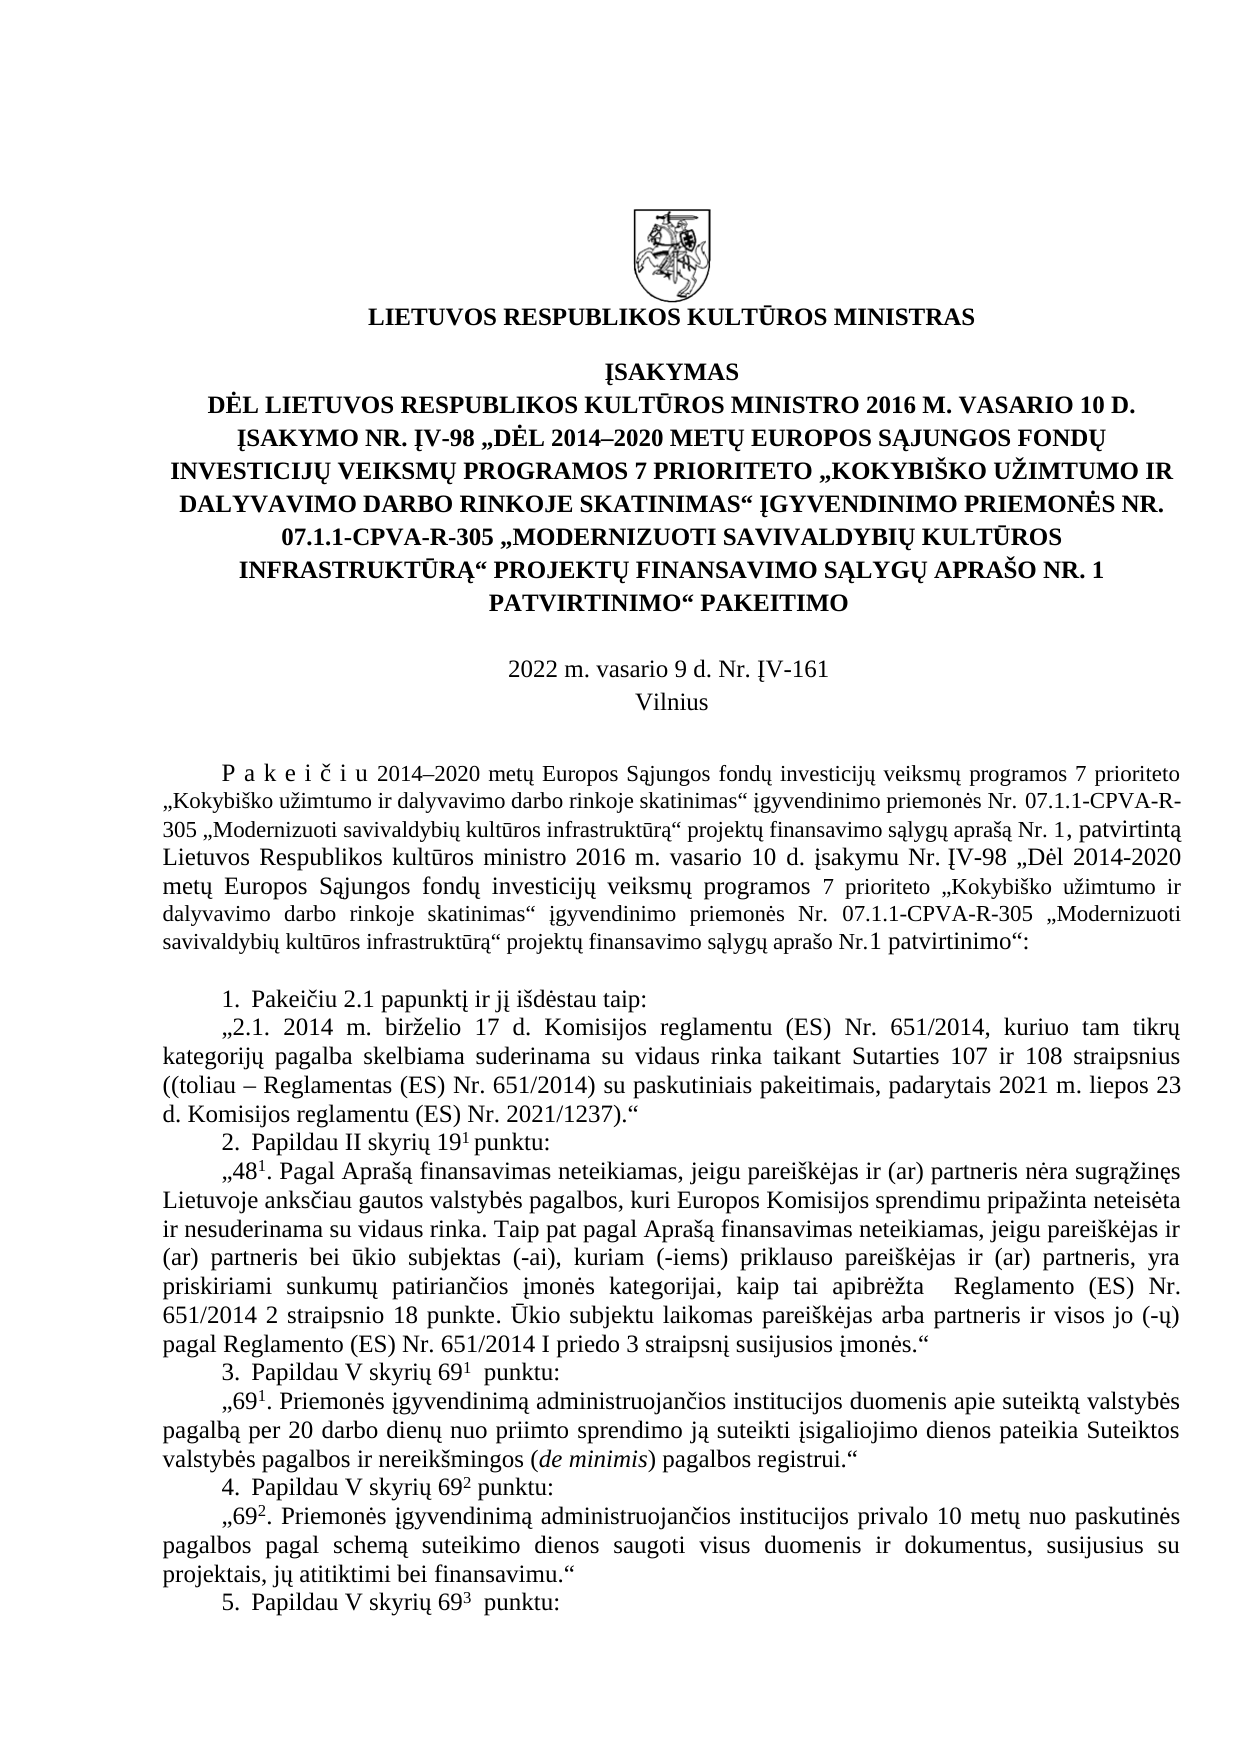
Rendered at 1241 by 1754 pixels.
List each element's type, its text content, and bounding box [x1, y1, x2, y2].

text „481. Pagal Aprašą finansavimas neteikiamas, jeigu pareiškėjas ir (ar) partneris nėra sugrąžinęs Lietuvoje anksčiau gautos valstybės pagalbos, kuri Europos Komisijos sprendimu pripažinta neteisėta ir nesuderinama su vidaus rinka. Taip pat pagal Aprašą finansavimas neteikiamas, jeigu pareiškėjas ir (ar) partneris bei ūkio subjektas (-ai), kuriam (-iems) priklauso pareiškėjas ir (ar) partneris, yra priskiriami sunkumų patiriančios įmonės kategorijai, kaip tai apibrėžta Reglamento (ES) Nr. 651/2014 2 straipsnio 18 punkte. Ūkio subjektu laikomas pareiškėjas arba partneris ir visos jo (-ų) pagal Reglamento (ES) Nr. 651/2014 I priedo 3 straipsnį susijusios įmonės.“ [162, 1156, 1181, 1357]
text DĖL LIETUVOS RESPUBLIKOS KULTŪROS MINISTRO 2016 M. VASARIO 10 D. ĮSAKYMO NR. ĮV-98 „DĖL 2014–2020 METŲ EUROPOS SĄJUNGOS FONDŲ INVESTICIJŲ VEIKSMŲ PROGRAMOS 7 PRIORITETO „KOKYBIŠKO UŽIMTUMO IR DALYVAVIMO DARBO RINKOJE SKATINIMAS“ ĮGYVENDINIMO PRIEMONĖS NR. 07.1.1-CPVA-R-305 „MODERNIZUOTI SAVIVALDYBIŲ KULTŪROS INFRASTRUKTŪRĄ“ PROJEKTŲ FINANSAVIMO SĄLYGŲ APRAŠO NR. 1 PATVIRTINIMO“ PAKEITIMO [162, 390, 1181, 617]
text 4. Papildau V skyrių 692 punktu: [162, 1472, 1181, 1501]
text 2. Papildau II skyrių 191 punktu: [162, 1127, 1181, 1156]
text „691. Priemonės įgyvendinimą administruojančios institucijos duomenis apie suteiktą valstybės pagalbą per 20 darbo dienų nuo priimto sprendimo ją suteikti įsigaliojimo dienos pateikia Suteiktos valstybės pagalbos ir nereikšmingos (de minimis) pagalbos registrui.“ [162, 1386, 1181, 1472]
text 3. Papildau V skyrių 691 punktu: [162, 1357, 1181, 1386]
text P a k e i č i u 2014–2020 metų Europos Sąjungos fondų investicijų veiksmų programos 7 prioriteto „Kokybiško užimtumo ir dalyvavimo darbo rinkoje skatinimas“ įgyvendinimo priemonės Nr. 07.1.1-CPVA-R-305 „Modernizuoti savivaldybių kultūros infrastruktūrą“ projektų finansavimo sąlygų aprašą Nr. 1, patvirtintą Lietuvos Respublikos kultūros ministro 2016 m. vasario 10 d. įsakymu Nr. ĮV-98 „Dėl 2014-2020 metų Europos Sąjungos fondų investicijų veiksmų programos 7 prioriteto „Kokybiško užimtumo ir dalyvavimo darbo rinkoje skatinimas“ įgyvendinimo priemonės Nr. 07.1.1-CPVA-R-305 „Modernizuoti savivaldybių kultūros infrastruktūrą“ projektų finansavimo sąlygų aprašo Nr.1 patvirtinimo“: [162, 758, 1181, 955]
subtitle 2022 m. vasario 9 d. Nr. ĮV-161 [162, 654, 1181, 683]
text 1. Pakeičiu 2.1 papunktį ir jį išdėstau taip: [162, 984, 1181, 1012]
text „2.1. 2014 m. birželio 17 d. Komisijos reglamentu (ES) Nr. 651/2014, kuriuo tam tikrų kategorijų pagalba skelbiama suderinama su vidaus rinka taikant Sutarties 107 ir 108 straipsnius ((toliau – Reglamentas (ES) Nr. 651/2014) su paskutiniais pakeitimais, padarytais 2021 m. liepos 23 d. Komisijos reglamentu (ES) Nr. 2021/1237).“ [162, 1012, 1181, 1127]
text 5. Papildau V skyrių 693 punktu: [162, 1587, 1181, 1616]
text LIETUVOS RESPUBLIKOS KULTŪROS MINISTRAS [162, 302, 1181, 331]
text ĮSAKYMAS [162, 357, 1181, 386]
text „692. Priemonės įgyvendinimą administruojančios institucijos privalo 10 metų nuo paskutinės pagalbos pagal schemą suteikimo dienos saugoti visus duomenis ir dokumentus, susijusius su projektais, jų atitiktimi bei finansavimu.“ [162, 1501, 1181, 1587]
text Vilnius [162, 687, 1181, 716]
